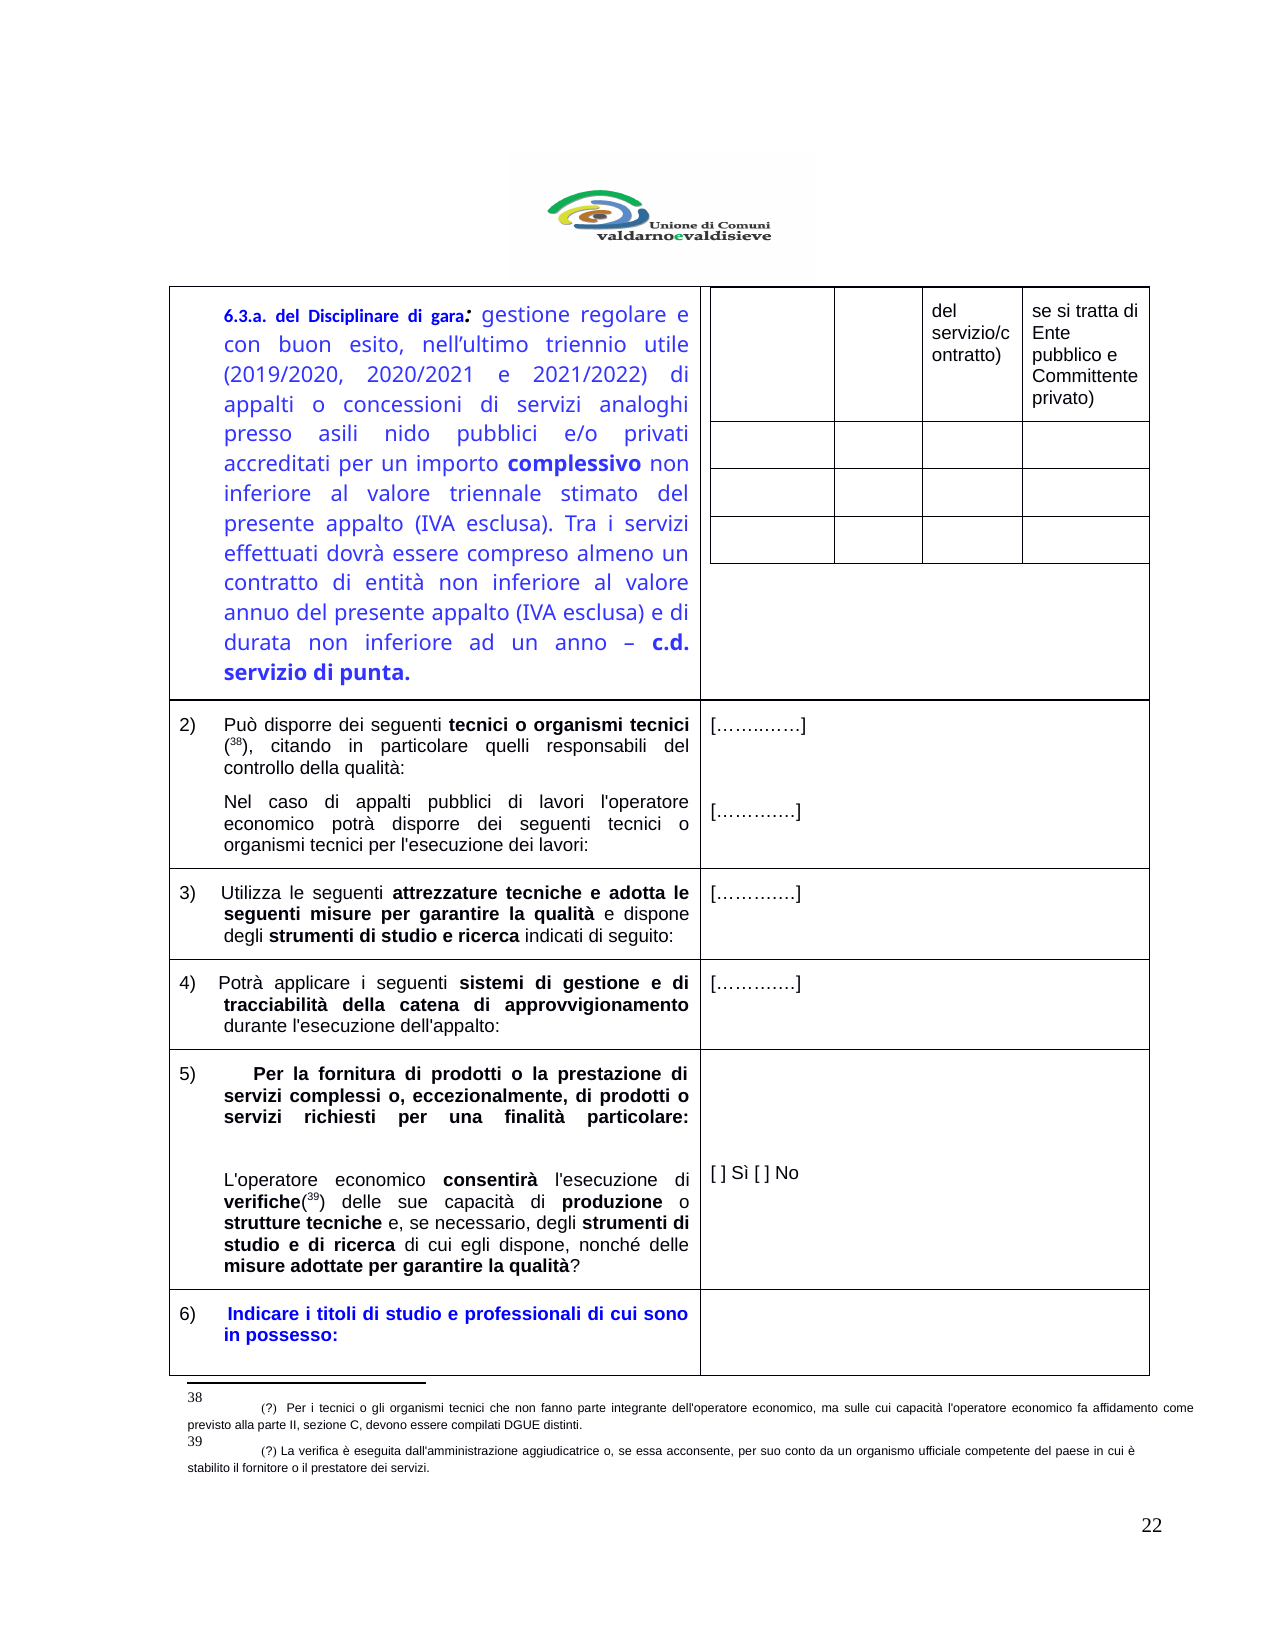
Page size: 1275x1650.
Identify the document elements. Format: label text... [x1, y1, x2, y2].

table_cell [701, 1290, 1149, 1375]
table_cell [701, 287, 1149, 699]
table_cell [835, 469, 922, 516]
table_cell [711, 469, 834, 516]
table_cell [711, 517, 834, 563]
table_cell 3) Utilizza le seguenti attrezzature tecniche e adotta le seguenti misure per garantire la qualità e dispone degli strumenti di studio e ricerca indicati di seguito: [170, 869, 700, 959]
table_cell 6) Indicare i titoli di studio e professionali di cui sono in possesso: [170, 1290, 700, 1375]
table_header del servizio/contratto) [923, 288, 1022, 421]
table_header [835, 288, 922, 421]
table_cell [1023, 422, 1149, 468]
table_cell 6.3.a. del Disciplinare di gara: gestione regolare e con buon esito, nell’ultimo triennio utile (2019/2020, 2020/2021 e 2021/2022) di appalti o concessioni di servizi analoghi presso asili nido pubblici e/o privati accreditati per un importo complessivo non inferiore al valore triennale stimato del presente appalto (IVA esclusa). Tra i servizi effettuati dovrà essere compreso almeno un contratto di entità non inferiore al valore annuo del presente appalto (IVA esclusa) e di durata non inferiore ad un anno – c.d. servizio di punta. [170, 287, 700, 699]
table_header se si tratta di Ente pubblico e Committente privato) [1023, 288, 1149, 421]
table_cell [711, 422, 834, 468]
table_cell [……….…] [701, 960, 1149, 1049]
table_cell [835, 517, 922, 563]
table_cell 4) Potrà applicare i seguenti sistemi di gestione e di tracciabilità della catena di approvvigionamento durante l'esecuzione dell'appalto: [170, 960, 700, 1049]
table_header [……..……] [……….…] [701, 701, 1149, 868]
table_cell [……….…] [701, 869, 1149, 959]
table_cell [1023, 517, 1149, 563]
table_cell [835, 422, 922, 468]
table_header 2) Può disporre dei seguenti tecnici o organismi tecnici (), citando in particolare quelli responsabili del controllo della qualità: Nel caso di appalti pubblici di lavori l'operatore economico potrà disporre dei seguenti tecnici o organismi tecnici per l'esecuzione dei lavori: [170, 701, 700, 868]
table_cell 5) Per la fornitura di prodotti o la prestazione di servizi complessi o, eccezionalmente, di prodotti o servizi richiesti per una finalità particolare: L'operatore economico consentirà l'esecuzione di verifiche() delle sue capacità di produzione o strutture tecniche e, se necessario, degli strumenti di studio e di ricerca di cui egli dispone, nonché delle misure adottate per garantire la qualità? [170, 1050, 700, 1289]
table_cell [923, 469, 1022, 516]
table_cell [923, 422, 1022, 468]
table_cell [1023, 469, 1149, 516]
table_cell [923, 517, 1022, 563]
table_header [711, 288, 834, 421]
table_cell [ ] Sì [ ] No [701, 1050, 1149, 1289]
